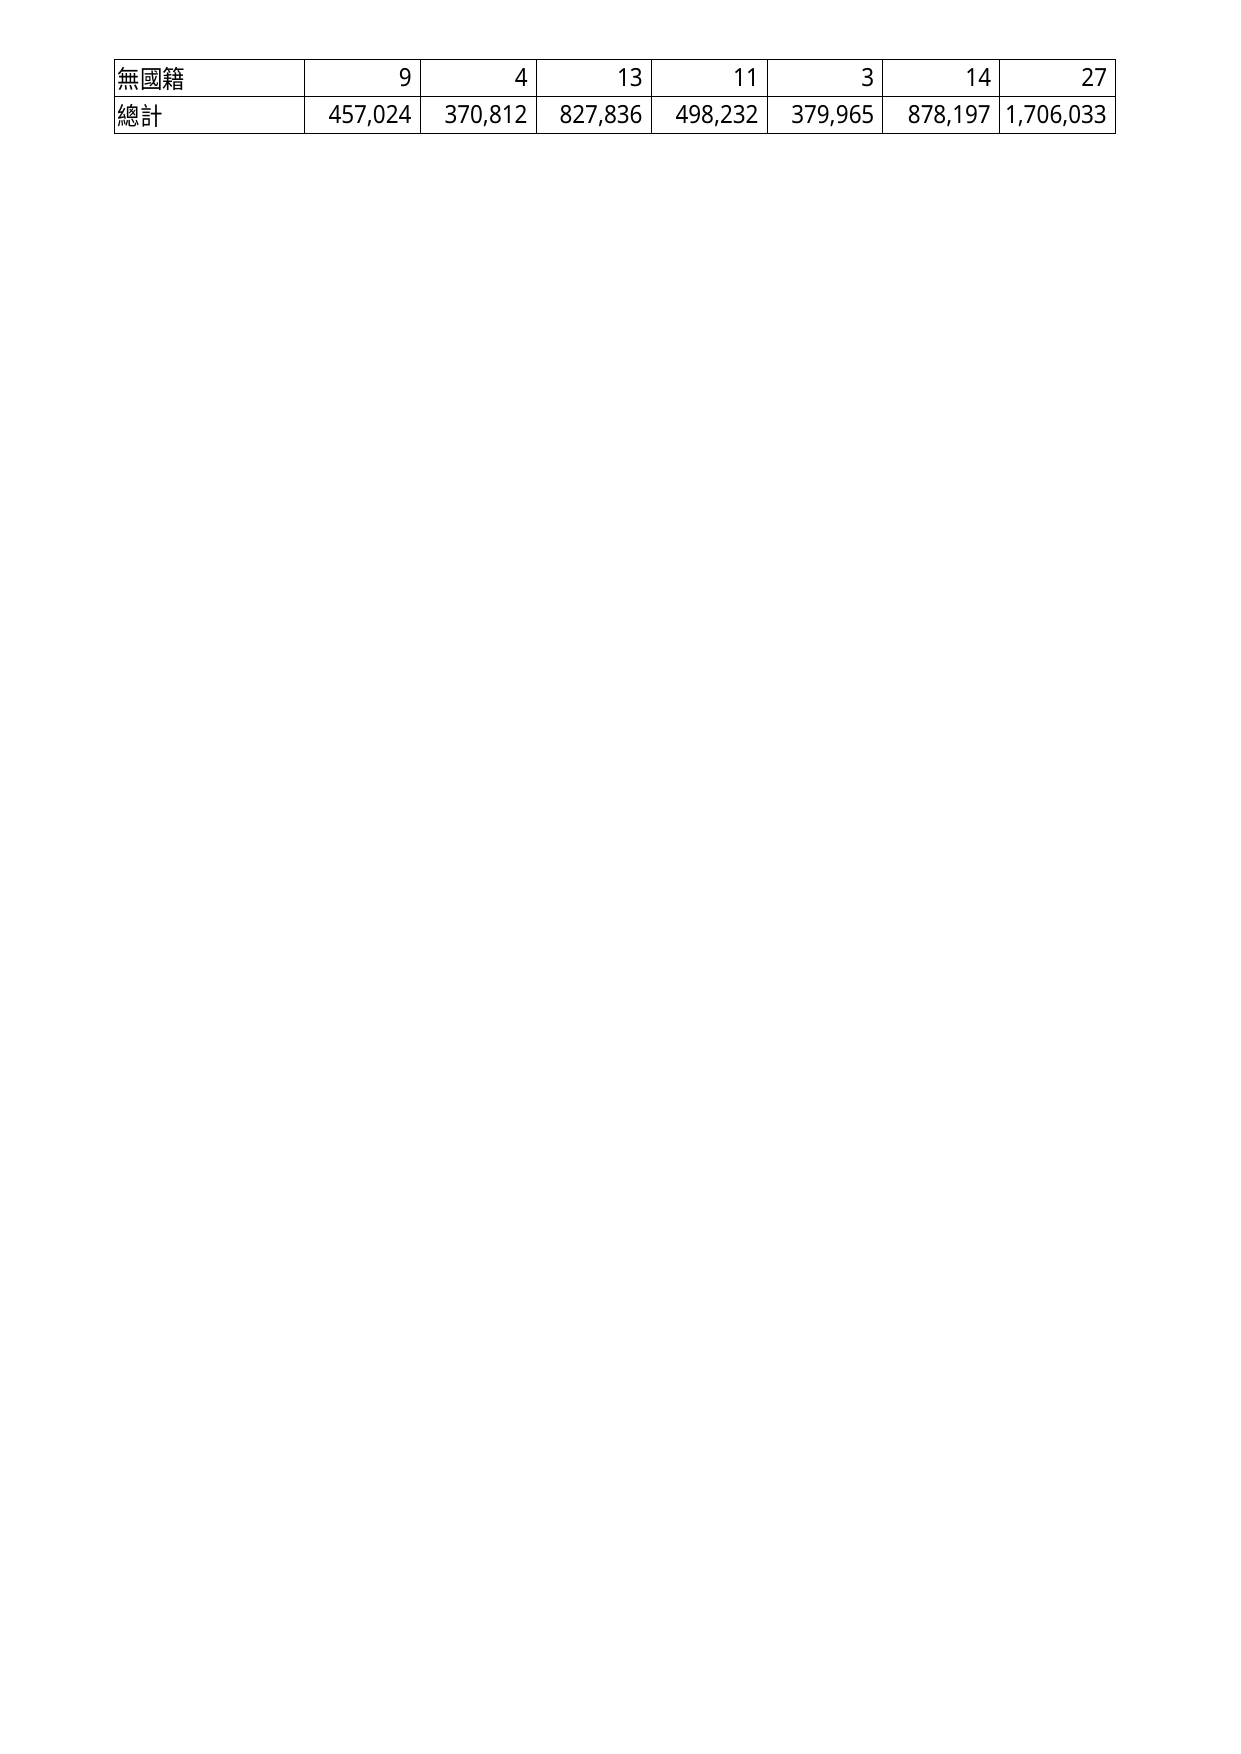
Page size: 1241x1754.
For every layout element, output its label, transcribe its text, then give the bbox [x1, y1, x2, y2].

table_cell 457,024 [305, 97, 420, 133]
table_cell 11 [652, 60, 767, 96]
table_cell 370,812 [421, 97, 536, 133]
table_cell 3 [768, 60, 882, 96]
table_cell 無國籍 [115, 60, 304, 96]
table_cell 498,232 [652, 97, 767, 133]
table_cell 4 [421, 60, 536, 96]
table_cell 9 [305, 60, 420, 96]
table_cell 878,197 [883, 97, 999, 133]
table_cell 總計 [115, 97, 304, 133]
table_cell 14 [883, 60, 999, 96]
table_cell 827,836 [537, 97, 651, 133]
table_cell 379,965 [768, 97, 882, 133]
table_cell 1,706,033 [1000, 97, 1115, 133]
table_cell 13 [537, 60, 651, 96]
table_cell 27 [1000, 60, 1115, 96]
